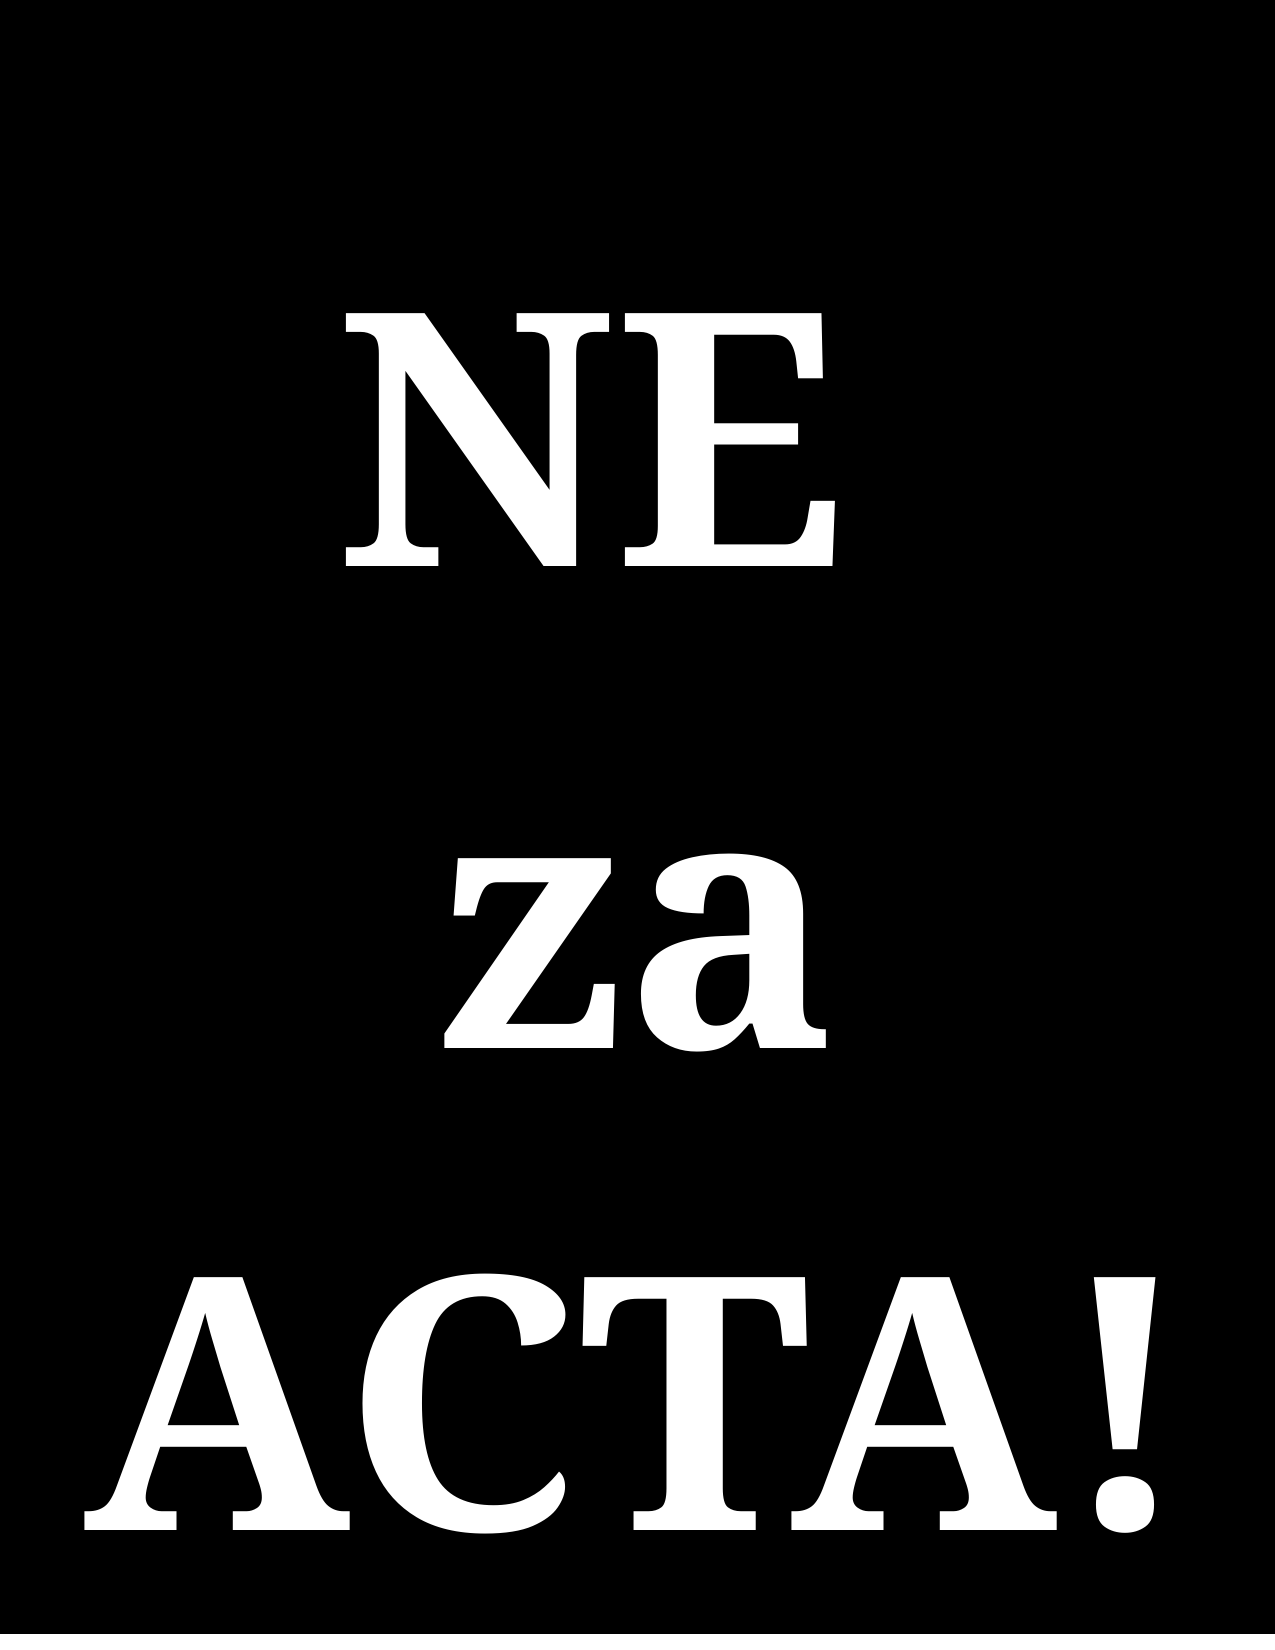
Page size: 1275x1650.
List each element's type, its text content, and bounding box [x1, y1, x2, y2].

text ACTA! [0, 1152, 1275, 1634]
text za [0, 670, 1275, 1152]
text NE [0, 187, 1275, 670]
